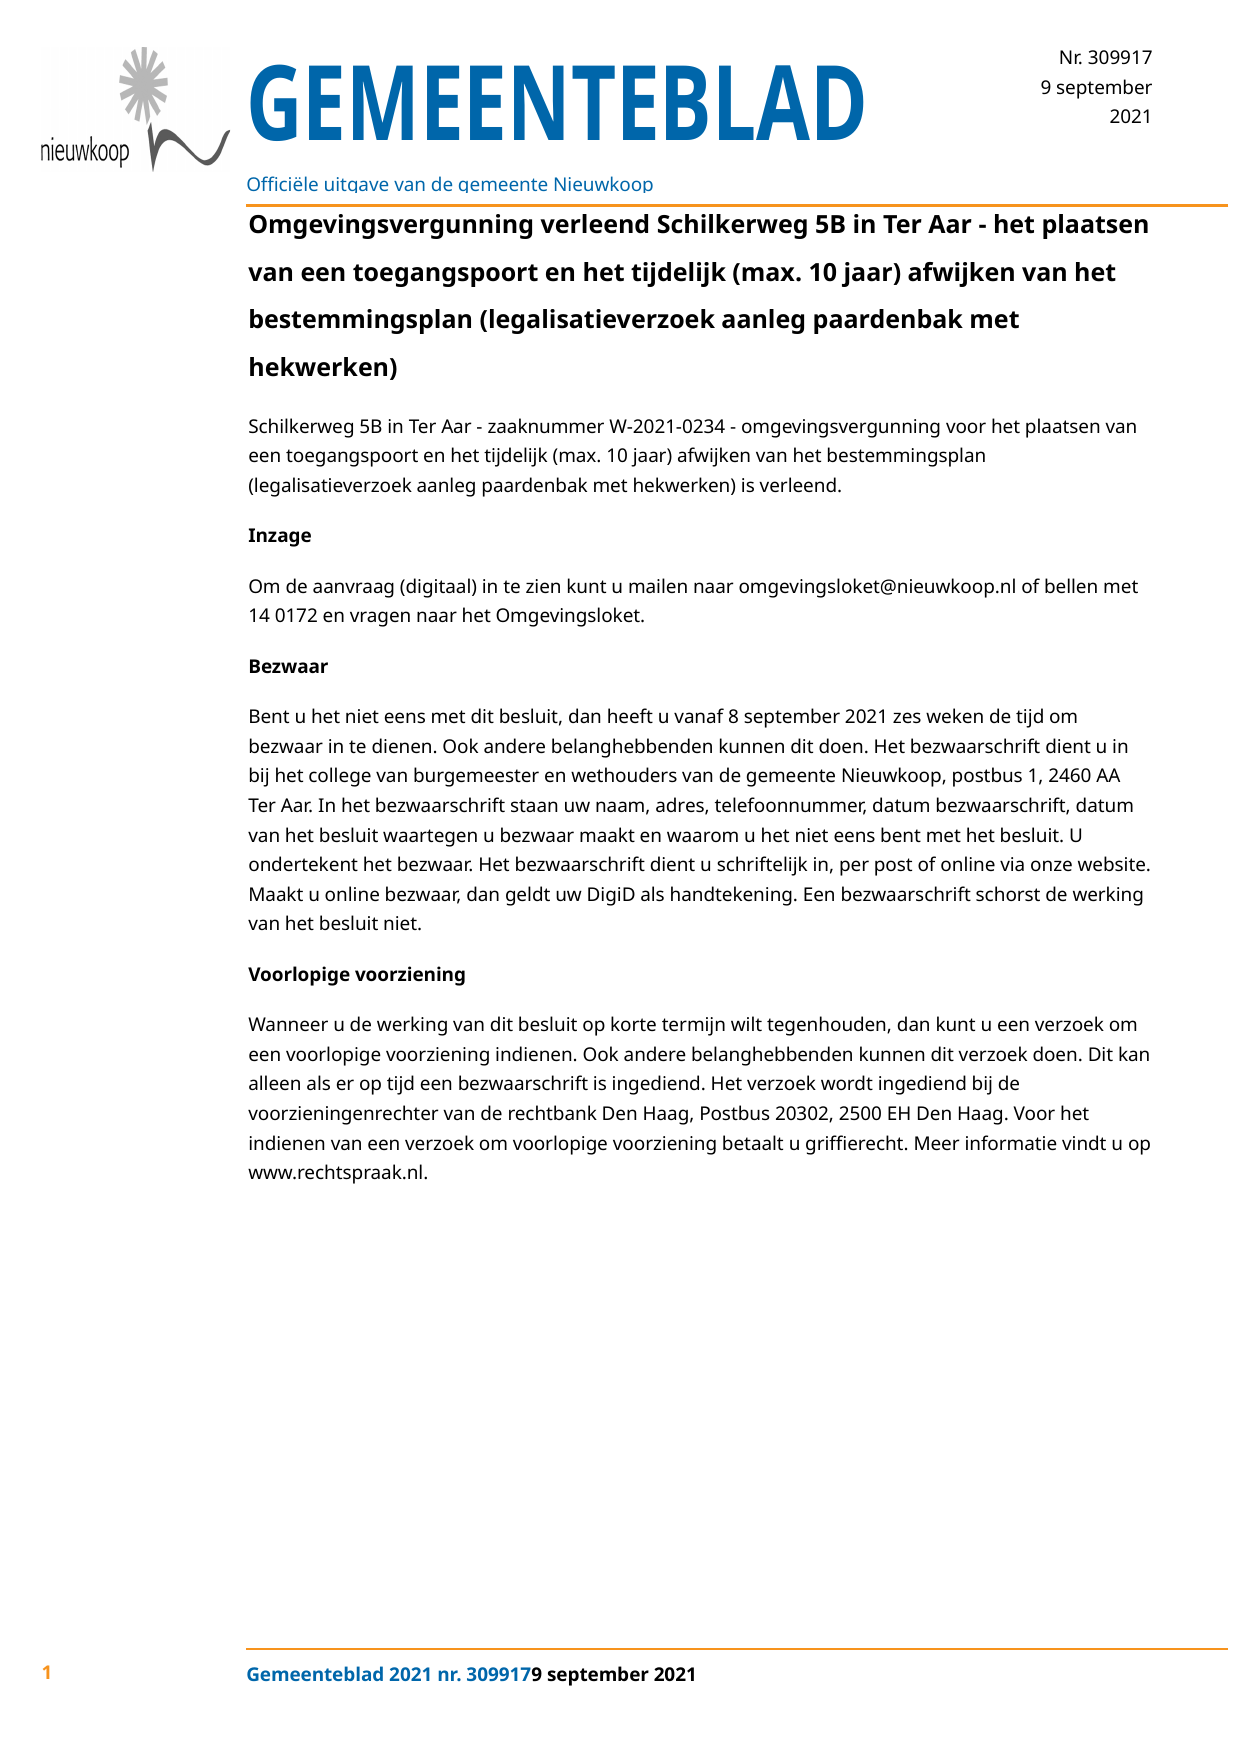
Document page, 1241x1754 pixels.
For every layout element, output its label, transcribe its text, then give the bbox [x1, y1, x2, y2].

text Om de aanvraag (digitaal) in te zien kunt u mailen naar omgevingsloket@nieuwkoop.nl of bellen met 14 0172 en vragen naar het Omgevingsloket. [248, 573, 1152, 628]
text Inzage [248, 523, 1152, 548]
text Bezwaar [248, 653, 1152, 679]
text Wanneer u de werking van dit besluit op korte termijn wilt tegenhouden, dan kunt u een verzoek om een voorlopige voorziening indienen. Ook andere belanghebbenden kunnen dit verzoek doen. Dit kan alleen als er op tijd een bezwaarschrift is ingediend. Het verzoek wordt ingediend bij de voorzieningenrechter van de rechtbank Den Haag, Postbus 20302, 2500 EH Den Haag. Voor het indienen van een verzoek om voorlopige voorziening betaalt u griffierecht. Meer informatie vindt u op www.rechtspraak.nl. [248, 1011, 1152, 1185]
picture [41, 47, 231, 172]
text Voorlopige voorziening [248, 961, 1152, 987]
text Schilkerweg 5B in Ter Aar - zaaknummer W-2021-0234 - omgevingsvergunning voor het plaatsen van een toegangspoort en het tijdelijk (max. 10 jaar) afwijken van het bestemmingsplan (legalisatieverzoek aanleg paardenbak met hekwerken) is verleend. [248, 413, 1152, 498]
text Omgevingsvergunning verleend Schilkerweg 5B in Ter Aar - het plaatsen van een toegangspoort en het tijdelijk (max. 10 jaar) afwijken van het bestemmingsplan (legalisatieverzoek aanleg paardenbak met hekwerken) [248, 207, 1152, 384]
text Bent u het niet eens met dit besluit, dan heeft u vanaf 8 september 2021 zes weken de tijd om bezwaar in te dienen. Ook andere belanghebbenden kunnen dit doen. Het bezwaarschrift dient u in bij het college van burgemeester en wethouders van de gemeente Nieuwkoop, postbus 1, 2460 AA Ter Aar. In het bezwaarschrift staan uw naam, adres, telefoonnummer, datum bezwaarschrift, datum van het besluit waartegen u bezwaar maakt en waarom u het niet eens bent met het besluit. U ondertekent het bezwaar. Het bezwaarschrift dient u schriftelijk in, per post of online via onze website. Maakt u online bezwaar, dan geldt uw DigiD als handtekening. Een bezwaarschrift schorst de werking van het besluit niet. [248, 703, 1152, 936]
